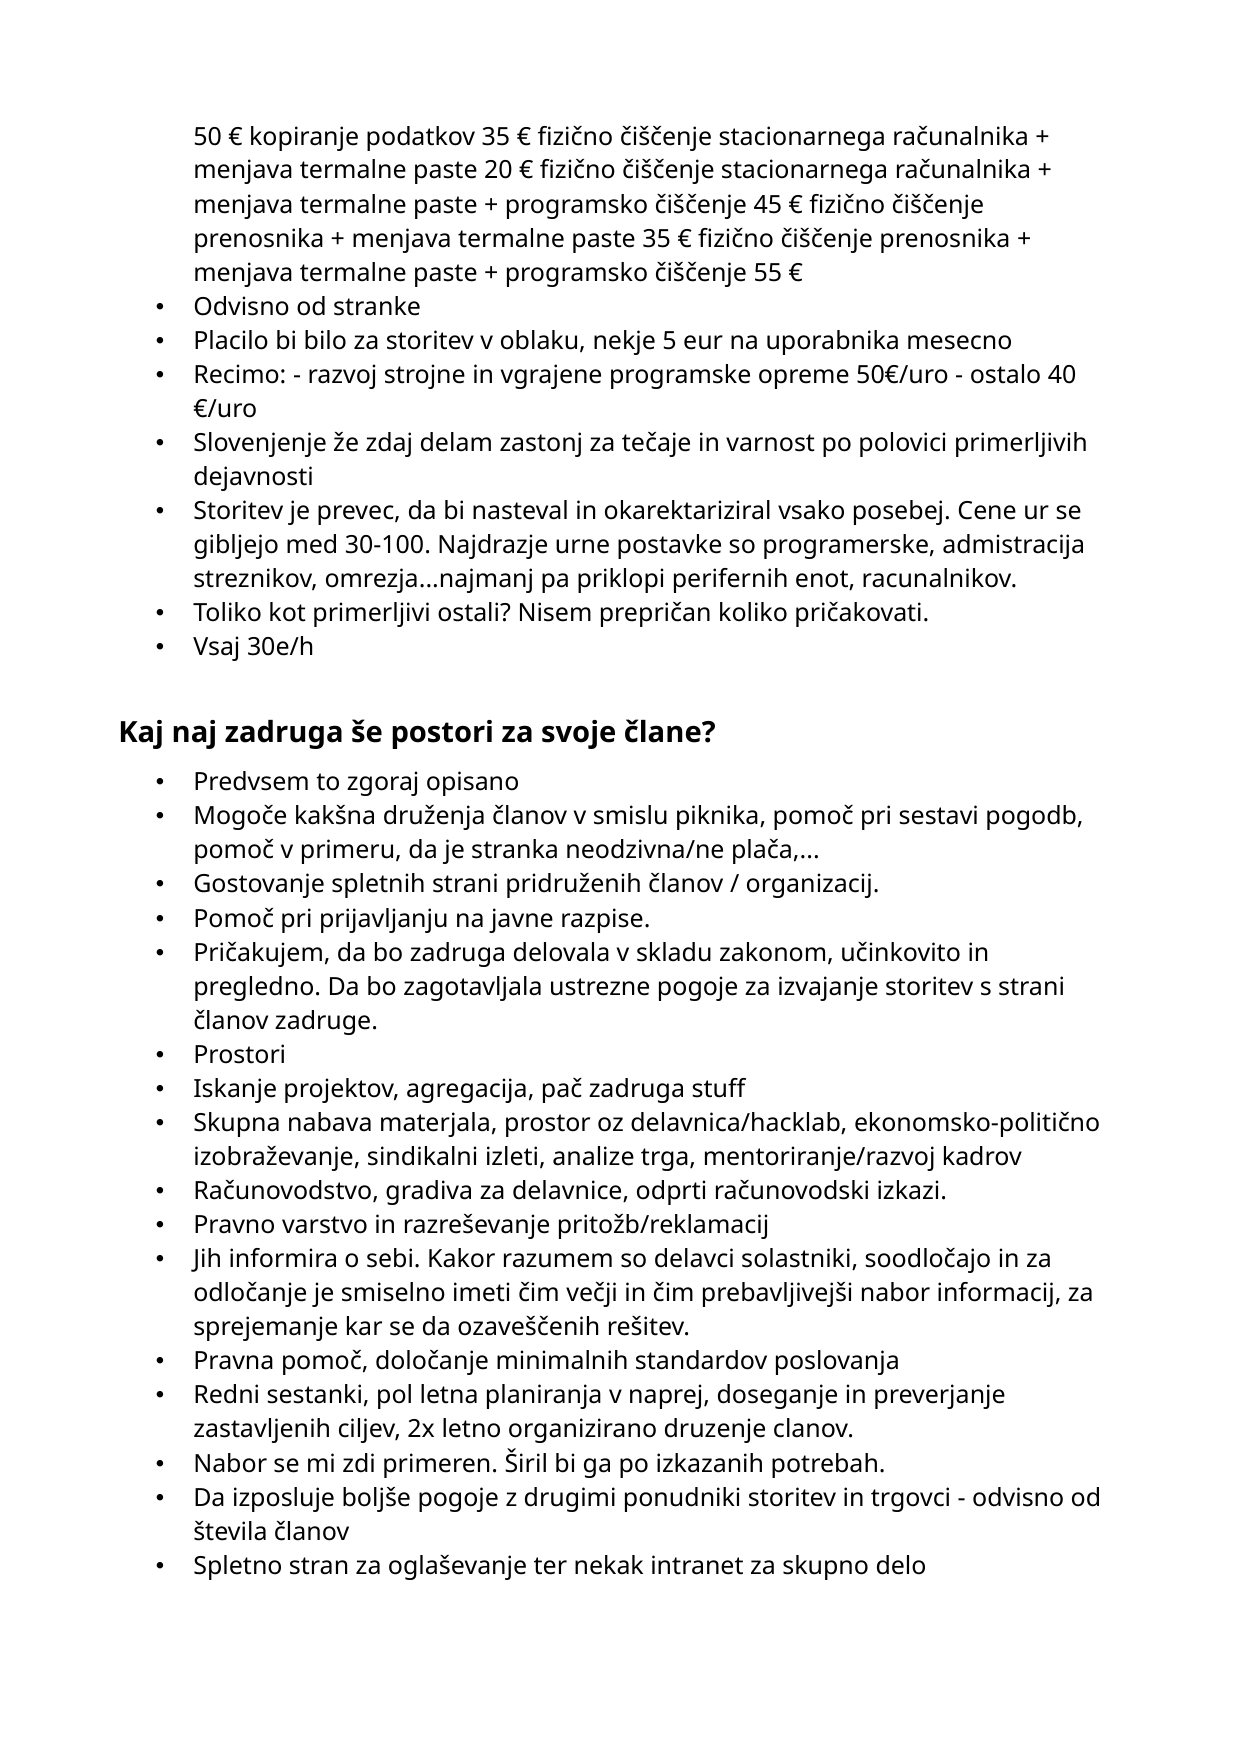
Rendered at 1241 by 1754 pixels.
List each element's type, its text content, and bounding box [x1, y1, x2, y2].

list Pričakujem, da bo zadruga delovala v skladu zakonom, učinkovito in pregledno. Da bo zagotavljala ustrezne pogoje za izvajanje storitev s strani članov zadruge. [156, 934, 1122, 1036]
list 50 € kopiranje podatkov 35 € fizično čiščenje stacionarnega računalnika + menjava termalne paste 20 € fizično čiščenje stacionarnega računalnika + menjava termalne paste + programsko čiščenje 45 € fizično čiščenje prenosnika + menjava termalne paste 35 € fizično čiščenje prenosnika + menjava termalne paste + programsko čiščenje 55 € [156, 118, 1122, 288]
list Pravna pomoč, določanje minimalnih standardov poslovanja [156, 1343, 1122, 1377]
list Skupna nabava materjala, prostor oz delavnica/hacklab, ekonomsko-politično izobraževanje, sindikalni izleti, analize trga, mentoriranje/razvoj kadrov [156, 1104, 1122, 1173]
list Pravno varstvo in razreševanje pritožb/reklamacij [156, 1207, 1122, 1241]
list Recimo: - razvoj strojne in vgrajene programske opreme 50€/uro - ostalo 40 €/uro [156, 357, 1122, 425]
list Prostori [156, 1036, 1122, 1071]
subtitle Kaj naj zadruga še postori za svoje člane? [118, 712, 1122, 751]
list Pomoč pri prijavljanju na javne razpise. [156, 900, 1122, 934]
list Iskanje projektov, agregacija, pač zadruga stuff [156, 1071, 1122, 1104]
list Mogoče kakšna druženja članov v smislu piknika, pomoč pri sestavi pogodb, pomoč v primeru, da je stranka neodzivna/ne plača,... [156, 798, 1122, 866]
list Računovodstvo, gradiva za delavnice, odprti računovodski izkazi. [156, 1173, 1122, 1207]
list Redni sestanki, pol letna planiranja v naprej, doseganje in preverjanje zastavljenih ciljev, 2x letno organizirano druzenje clanov. [156, 1377, 1122, 1445]
list Placilo bi bilo za storitev v oblaku, nekje 5 eur na uporabnika mesecno [156, 322, 1122, 357]
list Nabor se mi zdi primeren. Širil bi ga po izkazanih potrebah. [156, 1445, 1122, 1479]
list Storitev je prevec, da bi nasteval in okarektariziral vsako posebej. Cene ur se gibljejo med 30-100. Najdrazje urne postavke so programerske, admistracija streznikov, omrezja...najmanj pa priklopi perifernih enot, racunalnikov. [156, 493, 1122, 595]
list Vsaj 30e/h [156, 629, 1122, 663]
list Jih informira o sebi. Kakor razumem so delavci solastniki, soodločajo in za odločanje je smiselno imeti čim večji in čim prebavljivejši nabor informacij, za sprejemanje kar se da ozaveščenih rešitev. [156, 1241, 1122, 1343]
list Spletno stran za oglaševanje ter nekak intranet za skupno delo [156, 1547, 1122, 1581]
list Odvisno od stranke [156, 288, 1122, 322]
list Slovenjenje že zdaj delam zastonj za tečaje in varnost po polovici primerljivih dejavnosti [156, 425, 1122, 493]
list Toliko kot primerljivi ostali? Nisem prepričan koliko pričakovati. [156, 595, 1122, 629]
list Da izposluje boljše pogoje z drugimi ponudniki storitev in trgovci - odvisno od števila članov [156, 1479, 1122, 1547]
list Predvsem to zgoraj opisano [156, 764, 1122, 798]
list Gostovanje spletnih strani pridruženih članov / organizacij. [156, 866, 1122, 900]
